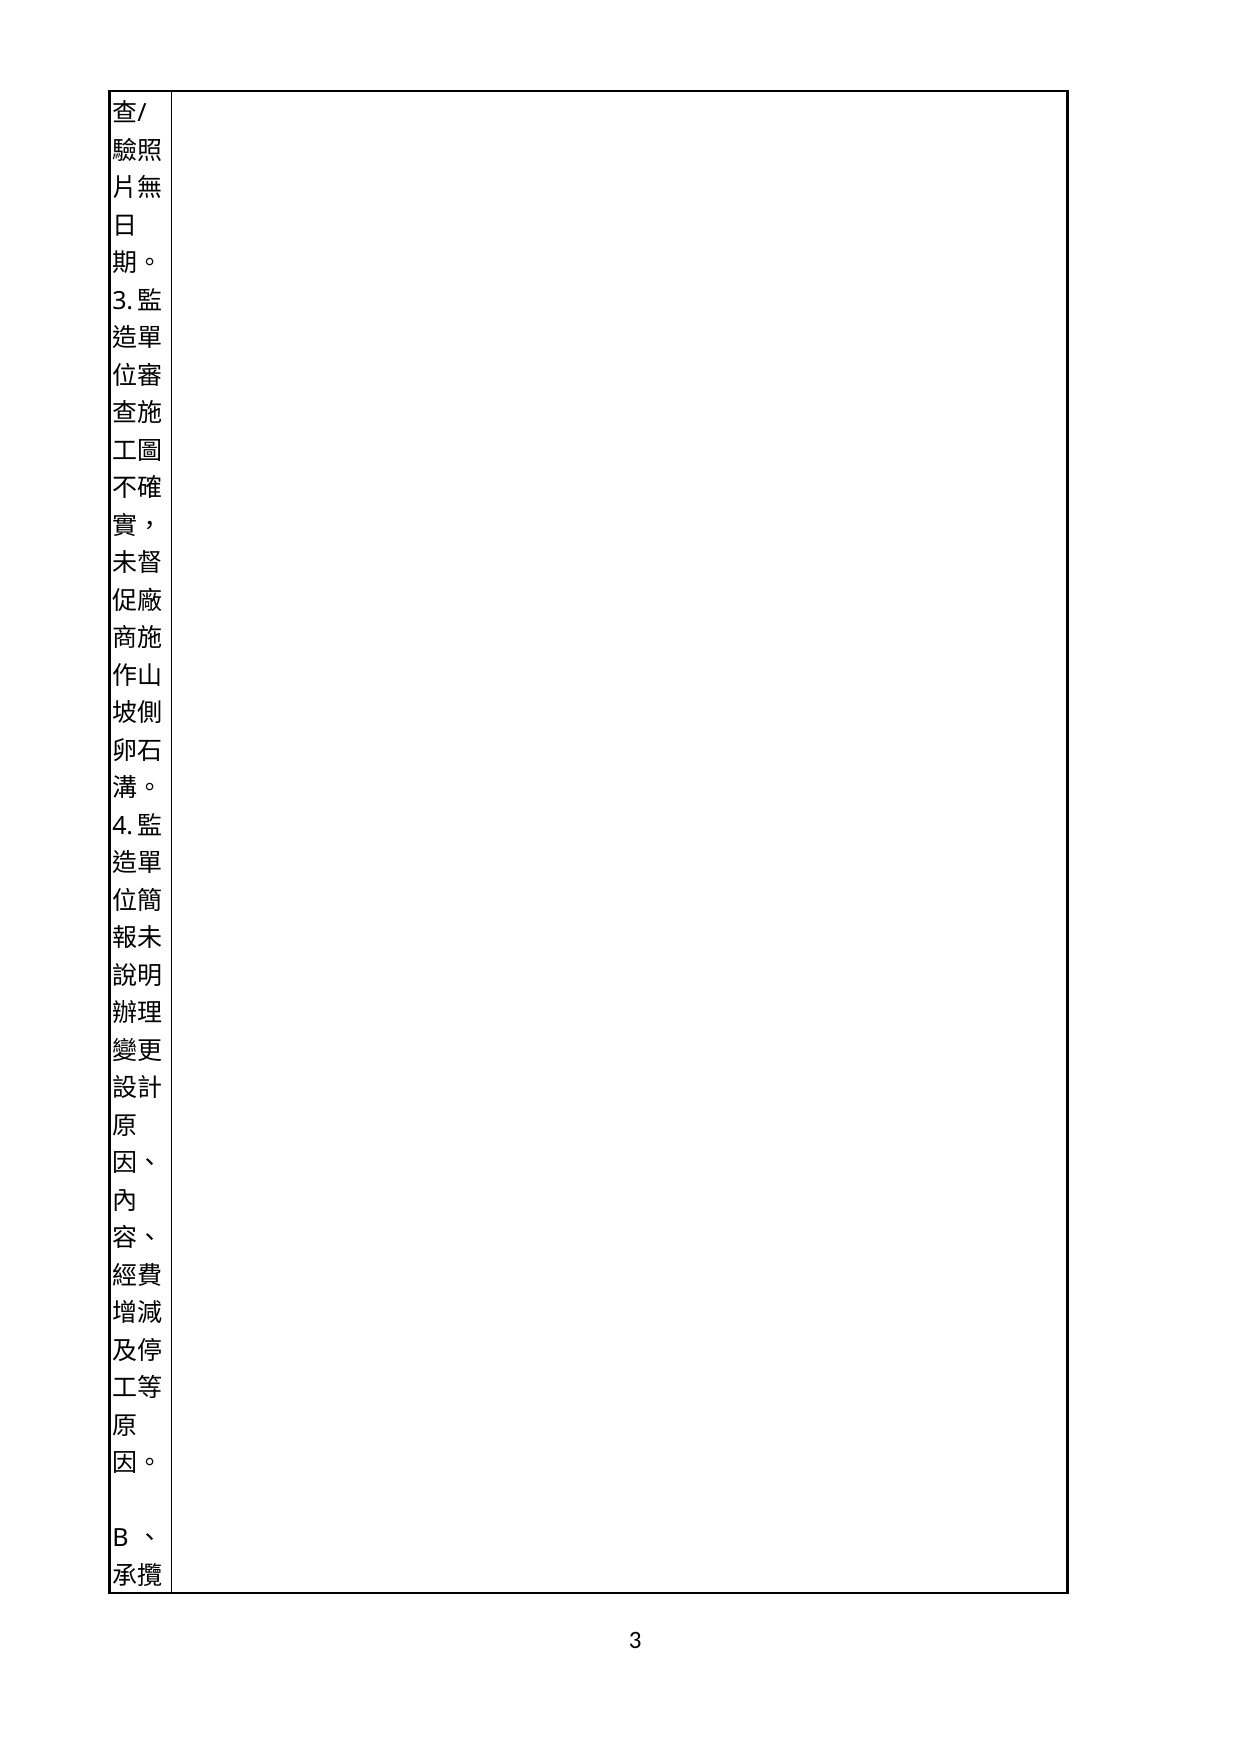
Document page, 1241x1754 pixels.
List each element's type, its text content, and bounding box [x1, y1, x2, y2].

table_cell 1. 人行步道靠山坡側未依設計圖說施作碎石溝，請廠商及監造單位依契約施工、確認。 2.人行步道靠路側灌木帶有過多不當卵礫石充填，建議撿除並以沃土充填，以利綠化及視覺景觀。 [172, 92, 1066, 1592]
table_cell 其一、 品質管理制度 他 建 議 A、 工程主辦單位、監造單位： 1.主辦單位簡報未說明工程估驗款辦理情形。 2.監造單位部份施工抽查/驗照片無日期。 3.監造單位審查施工圖不確實，未督促廠商施作山坡側卵石溝。 4.監造單位簡報未說明辦理變更設計原因、內容、經費增減及停工等原因。 B、承攬廠商： 1. 材料檢試驗管制總表混凝土澆置12/8-12/29五天，抽樣日期及抽樣數量均未填具。 2.專任工程人員未依契約及品質計畫落實施工督導。﹝-1﹞(4.03.11.05[M]) 3.專任工程人員未確實填具督察紀錄。﹝-1﹞(4.03.11.06[M]) 二、施工品質 混凝土、鋼筋(構)、模板、土方、結構體、裝修、雜項等 1.口袋公園排水溝頂及濕式紙模地坪完成面因混凝土養護不佳，產生塑性收縮裂縫。﹝-2﹞(5.01.02[M]監造單位連帶) 2.口袋公園排水溝、集水井、濕式紙模地坪與緣石介面混凝土完成面垂直及水平度不佳。﹝-2﹞(5.01.03[M]監造單位連帶) 3.人行步道，每6M切割一處伸縮縫，切割寬度及深度均不足，造成附近龜裂。 4.工程告示牌預定完工日期有誤，應修正為107年10月28日。 (二)材料設備檢驗與管制 1.混凝土抗壓強度試驗如12/8至12/29五天混凝土澆置無取樣試驗紀錄，檢驗頻率不足。 (三)安全衛生 1.口袋公園廣場登山導覽圖招牌底部固定螺螺栓突出及景觀燈基座底部螺栓突出，未加裝螺帽，影響安全。 2.口袋公園石籠擋土牆前方有大面積裸露黃土未覆蓋防塵網，恐造成揚塵。 3.登山口指示牌立柱搖晃，有安全疑慮。 [111, 92, 171, 1592]
table_cell [1069, 90, 1161, 1592]
